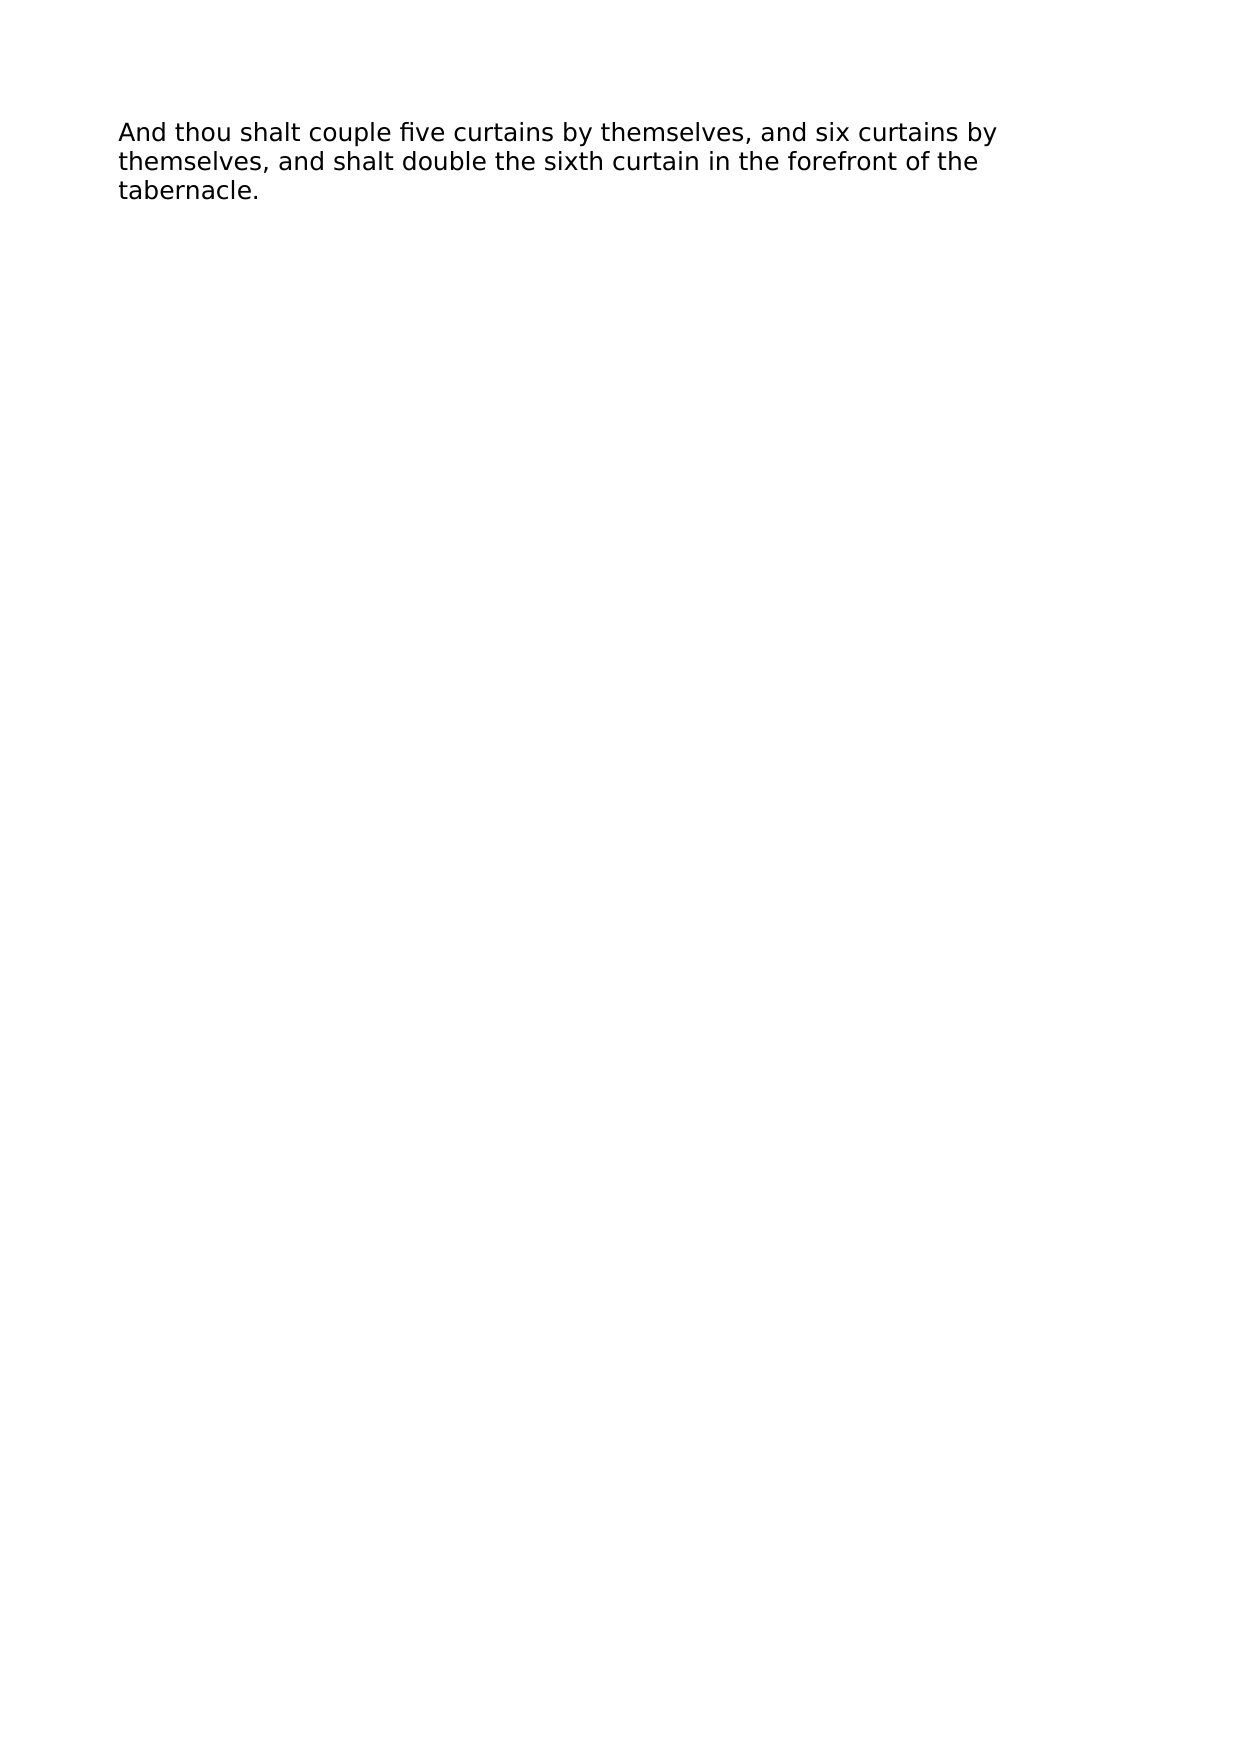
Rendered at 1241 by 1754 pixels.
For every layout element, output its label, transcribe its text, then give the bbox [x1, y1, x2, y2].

text And thou shalt couple five curtains by themselves, and six curtains by themselves, and shalt double the sixth curtain in the forefront of the tabernacle. [118, 118, 1122, 206]
